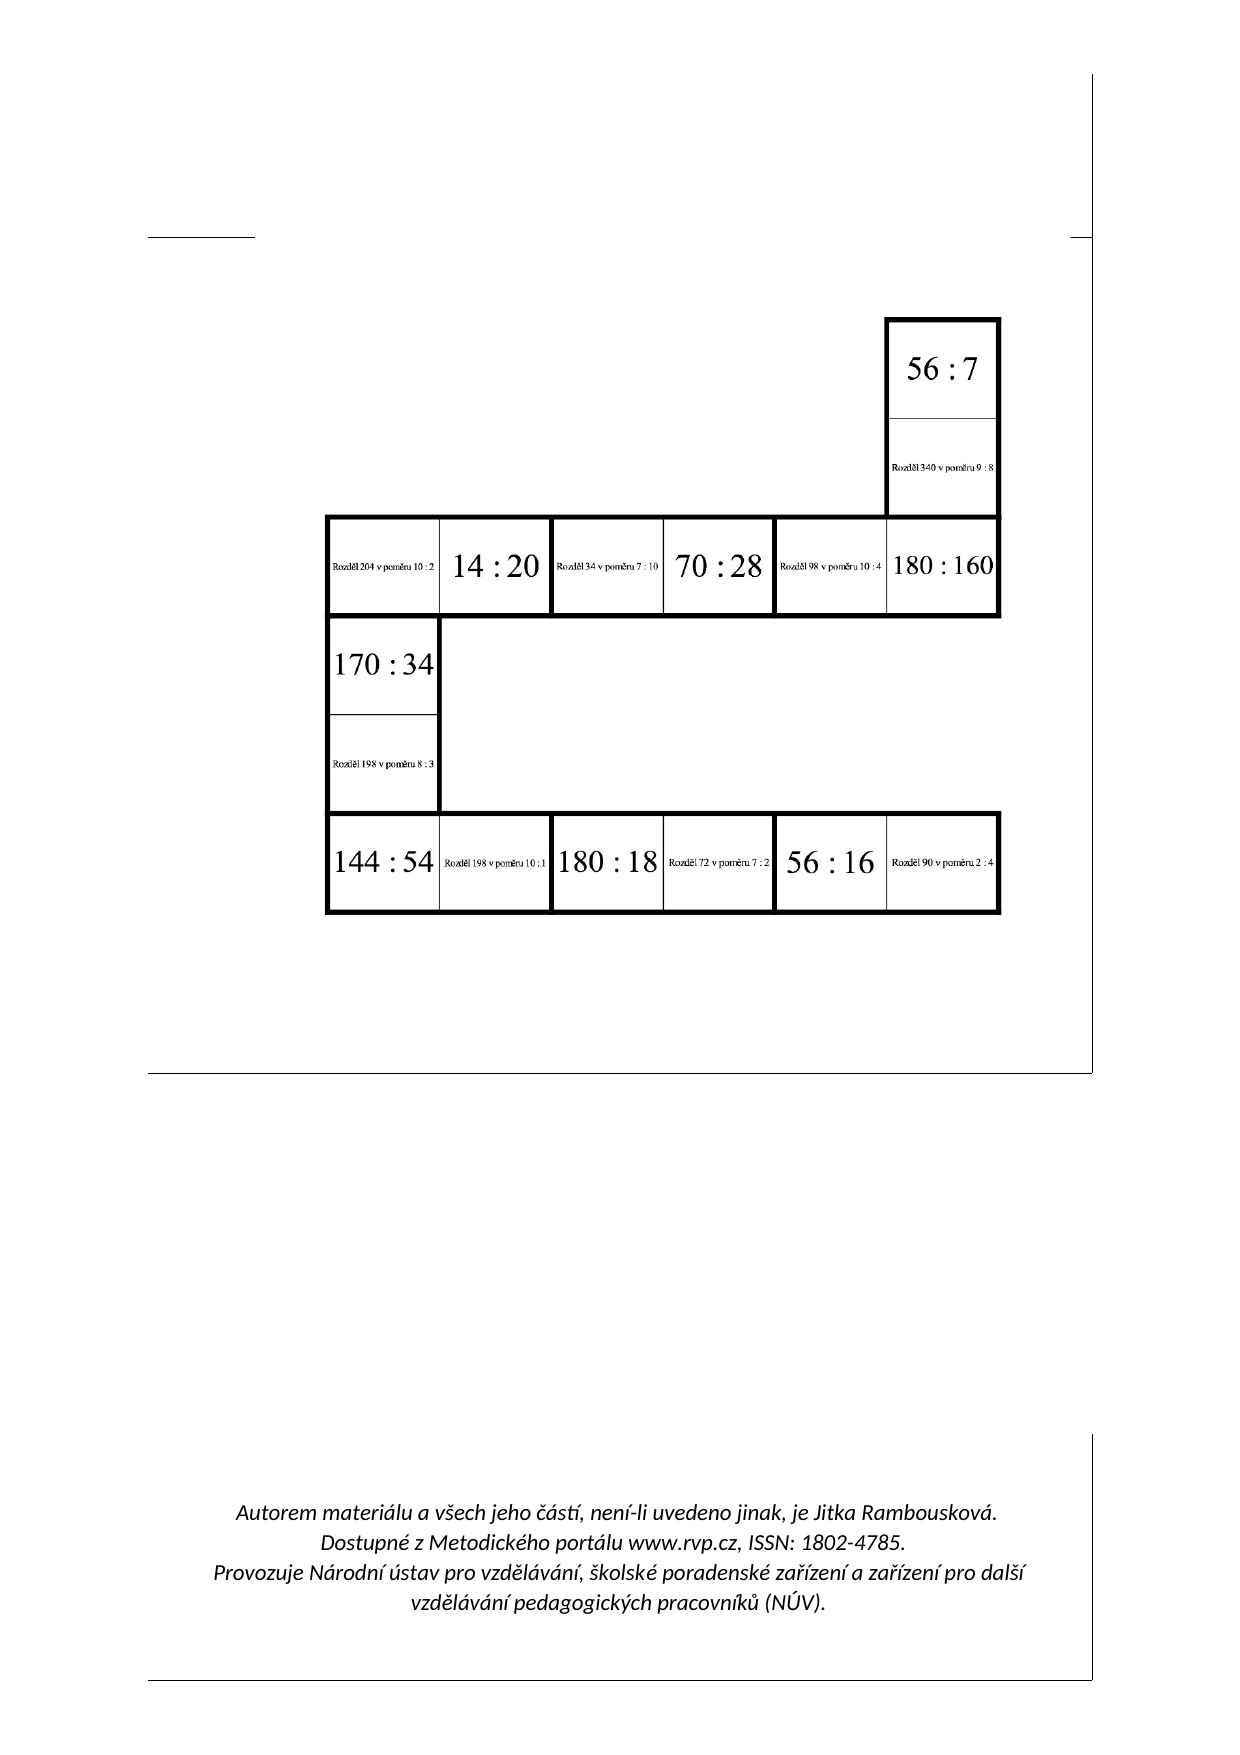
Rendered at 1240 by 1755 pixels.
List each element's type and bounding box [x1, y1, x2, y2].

picture [255, 237, 1071, 979]
